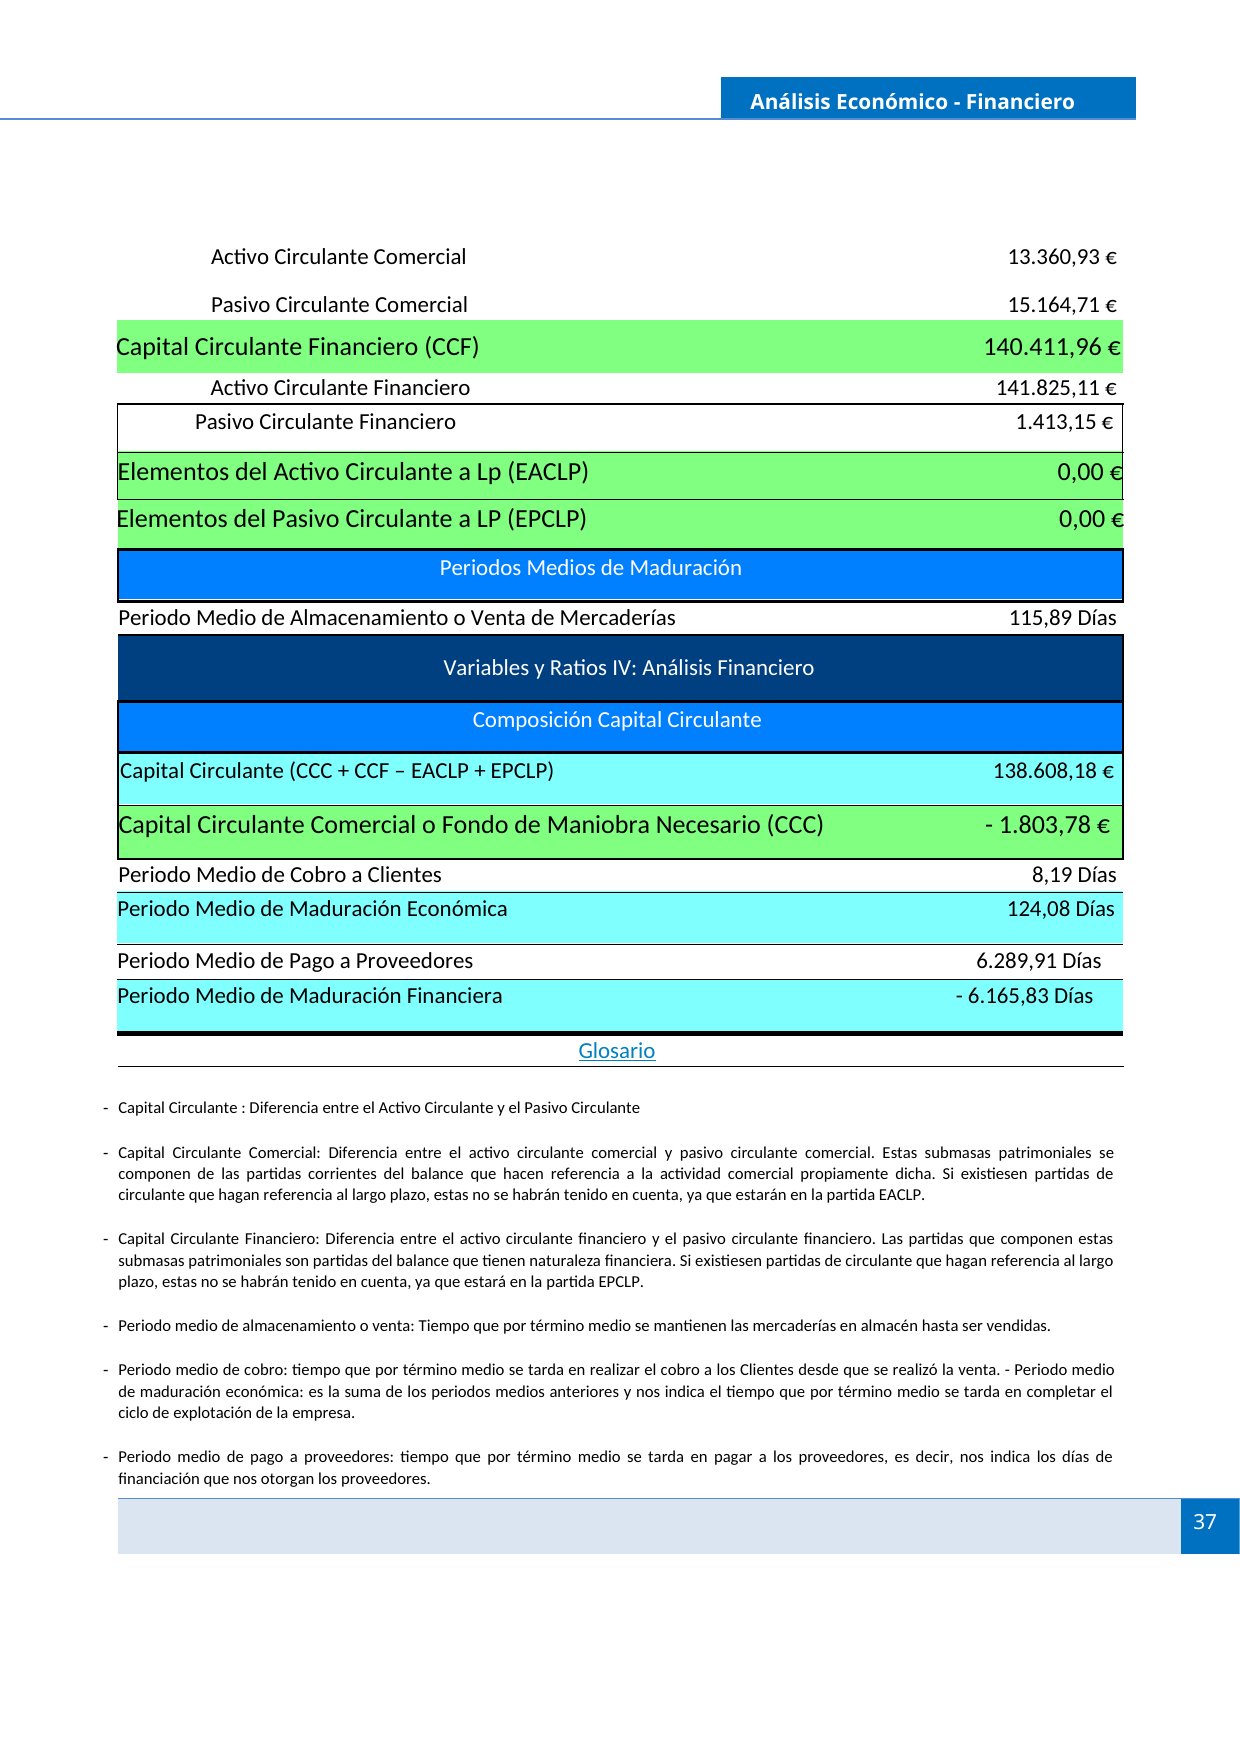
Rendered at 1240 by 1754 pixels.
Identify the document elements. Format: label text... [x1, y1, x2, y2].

table_cell Capital Circulante Comercial o Fondo de Maniobra Necesario (CCC) [119, 806, 956, 858]
text Periodo Medio de Cobro a Clientes 8,19 Días [118, 860, 1117, 888]
table_cell Periodos Medios de Maduración [119, 551, 906, 599]
table_cell [956, 703, 1122, 751]
list Periodo medio de almacenamiento o venta: Tiempo que por término medio se mantienen las mercaderías en almacén hasta ser vendidas. [103, 1313, 1116, 1336]
table_cell 138.608,18 € [956, 754, 1122, 804]
text Periodo Medio de Almacenamiento o Venta de Mercaderías 115,89 Días [118, 603, 1117, 631]
table_cell - 6.165,83 Días [956, 980, 1123, 1031]
table_header Capital Circulante Financiero (CCF) [117, 320, 956, 373]
table_header [956, 636, 1122, 700]
table_header Periodo Medio de Maduración Económica [117, 893, 956, 943]
table_cell Elementos del Pasivo Circulante a LP (EPCLP) [118, 500, 906, 548]
table_cell Periodo Medio de Pago a Proveedores [117, 945, 956, 979]
text Pasivo Circulante Comercial 15.164,71 € [118, 290, 1117, 318]
table_header 124,08 Días [956, 893, 1123, 943]
list Capital Circulante Financiero: Diferencia entre el activo circulante financiero y el pasivo circulante financiero. Las partidas que componen estas submasas patrimoniales son partidas del balance que tienen naturaleza financiera. Si existiesen partidas de circulante que hagan referencia al largo plazo, estas no se habrán tenido en cuenta, ya que estará en la partida EPCLP. [103, 1227, 1116, 1291]
list Periodo medio de cobro: tiempo que por término medio se tarda en realizar el cobro a los Clientes desde que se realizó la venta. - Periodo medio de maduración económica: es la suma de los periodos medios anteriores y nos indica el tiempo que por término medio se tarda en completar el ciclo de explotación de la empresa. [103, 1358, 1116, 1422]
table_header 140.411,96 € [956, 320, 1123, 373]
table_cell Periodo Medio de Maduración Financiera [117, 980, 956, 1031]
text Glosario [118, 1036, 1116, 1064]
table_cell Capital Circulante (CCC + CCF – EACLP + EPCLP) [119, 754, 956, 804]
table_header Pasivo Circulante Financiero [118, 405, 906, 451]
table_cell 0,00 € [906, 453, 1122, 499]
text Activo Circulante Financiero 141.825,11 € [118, 373, 1117, 401]
text Activo Circulante Comercial 13.360,93 € [118, 242, 1117, 270]
table_cell [906, 551, 1122, 599]
table_cell - 1.803,78 € [956, 806, 1122, 858]
table_header Variables y Ratios IV: Análisis Financiero [118, 636, 956, 700]
table_cell Composición Capital Circulante [119, 703, 956, 751]
list Capital Circulante : Diferencia entre el Activo Circulante y el Pasivo Circulante [103, 1096, 1116, 1118]
table_cell 6.289,91 Días [956, 945, 1123, 979]
list Capital Circulante Comercial: Diferencia entre el activo circulante comercial y pasivo circulante comercial. Estas submasas patrimoniales se componen de las partidas corrientes del balance que hacen referencia a la actividad comercial propiamente dicha. Si existiesen partidas de circulante que hagan referencia al largo plazo, estas no se habrán tenido en cuenta, ya que estarán en la partida EACLP. [103, 1140, 1116, 1205]
table_cell 0,00 € [906, 500, 1123, 548]
table_header 1.413,15 € [906, 405, 1122, 451]
list Periodo medio de pago a proveedores: tiempo que por término medio se tarda en pagar a los proveedores, es decir, nos indica los días de financiación que nos otorgan los proveedores. [103, 1445, 1116, 1488]
table_cell Elementos del Activo Circulante a Lp (EACLP) [118, 453, 906, 499]
